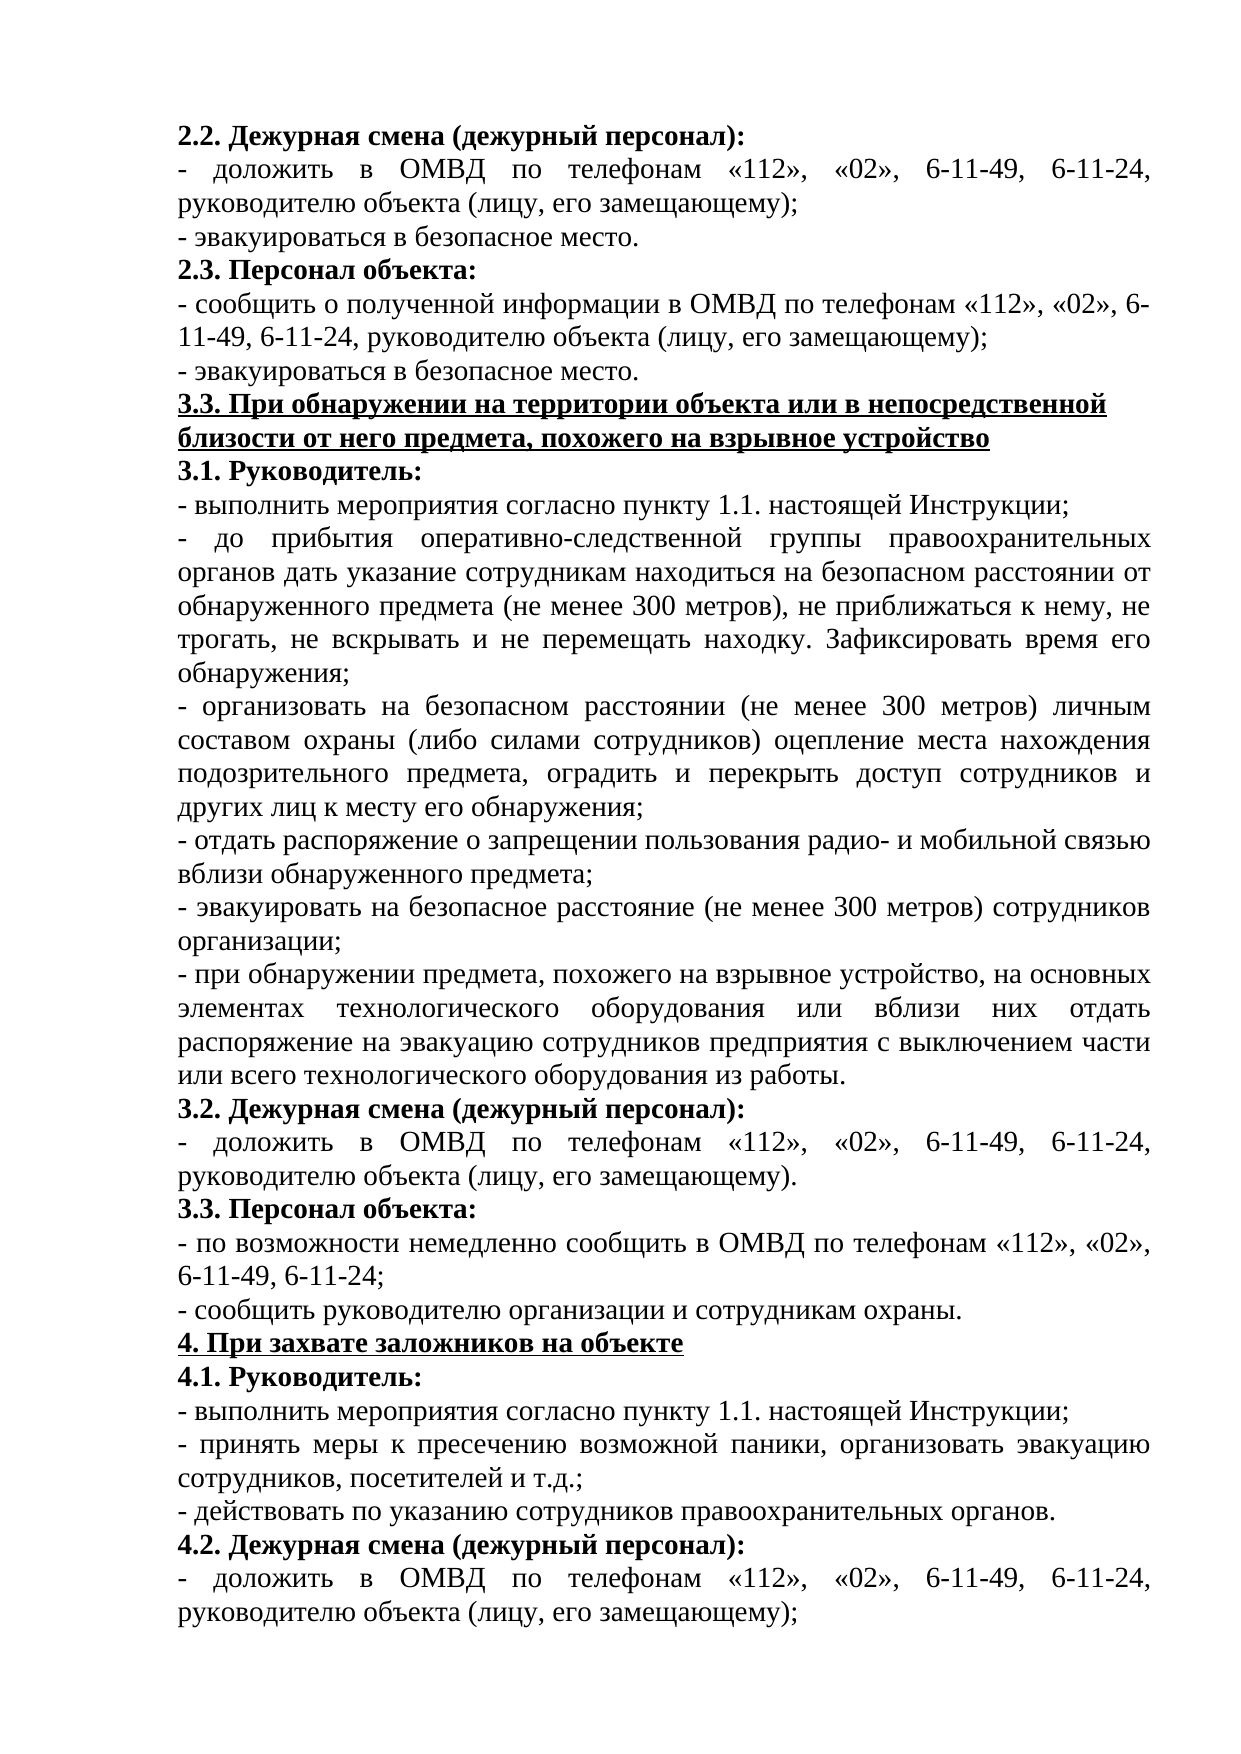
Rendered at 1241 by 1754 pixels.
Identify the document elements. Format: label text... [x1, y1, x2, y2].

list - выполнить мероприятия согласно пункту 1.1. настоящей Инструкции; [177, 487, 1152, 521]
text 3.1. Руководитель: [177, 453, 1152, 487]
text 2.3. Персонал объекта: [177, 252, 1152, 286]
text 3.3. При обнаружении на территории объекта или в непосредственной [177, 386, 1152, 420]
text 4.2. Дежурная смена (дежурный персонал): [177, 1527, 1152, 1560]
text 3.2. Дежурная смена (дежурный персонал): [177, 1091, 1152, 1124]
text - сообщить о полученной информации в ОМВД по телефонам «112», «02», 6-11-49, 6-11-24, руководителю объекта (лицу, его замещающему); [177, 286, 1152, 353]
list - организовать на безопасном расстоянии (не менее 300 метров) личным составом охраны (либо силами сотрудников) оцепление места нахождения подозрительного предмета, оградить и перекрыть доступ сотрудников и других лиц к месту его обнаружения; [177, 688, 1152, 822]
list - принять меры к пресечению возможной паники, организовать эвакуацию сотрудников, посетителей и т.д.; [177, 1426, 1152, 1493]
text - доложить в ОМВД по телефонам «112», «02», 6-11-49, 6-11-24, руководителю объекта (лицу, его замещающему); [177, 152, 1152, 219]
list - до прибытия оперативно-следственной группы правоохранительных органов дать указание сотрудникам находиться на безопасном расстоянии от обнаруженного предмета (не менее 300 метров), не приближаться к нему, не трогать, не вскрывать и не перемещать находку. Зафиксировать время его обнаружения; [177, 521, 1152, 688]
text 3.3. Персонал объекта: [177, 1191, 1152, 1225]
list - эвакуировать на безопасное расстояние (не менее 300 метров) сотрудников организации; [177, 889, 1152, 957]
list - действовать по указанию сотрудников правоохранительных органов. [177, 1493, 1152, 1527]
list - сообщить руководителю организации и сотрудникам охраны. [177, 1292, 1152, 1326]
list - по возможности немедленно сообщить в ОМВД по телефонам «112», «02», 6-11-49, 6-11-24; [177, 1225, 1152, 1292]
list - отдать распоряжение о запрещении пользования радио- и мобильной связью вблизи обнаруженного предмета; [177, 822, 1152, 889]
list - при обнаружении предмета, похожего на взрывное устройство, на основных элементах технологического оборудования или вблизи них отдать распоряжение на эвакуацию сотрудников предприятия с выключением части или всего технологического оборудования из работы. [177, 957, 1152, 1091]
list - выполнить мероприятия согласно пункту 1.1. настоящей Инструкции; [177, 1393, 1152, 1426]
text - доложить в ОМВД по телефонам «112», «02», 6-11-49, 6-11-24, руководителю объекта (лицу, его замещающему). [177, 1124, 1152, 1191]
text 4.1. Руководитель: [177, 1359, 1152, 1393]
text 4. При захвате заложников на объекте [177, 1326, 1152, 1359]
text 2.2. Дежурная смена (дежурный персонал): [177, 118, 1152, 152]
text - эвакуироваться в безопасное место. [177, 219, 1152, 252]
text - доложить в ОМВД по телефонам «112», «02», 6-11-49, 6-11-24, руководителю объекта (лицу, его замещающему); [177, 1560, 1152, 1627]
text - эвакуироваться в безопасное место. [177, 353, 1152, 386]
text близости от него предмета, похожего на взрывное устройство [177, 420, 1152, 453]
